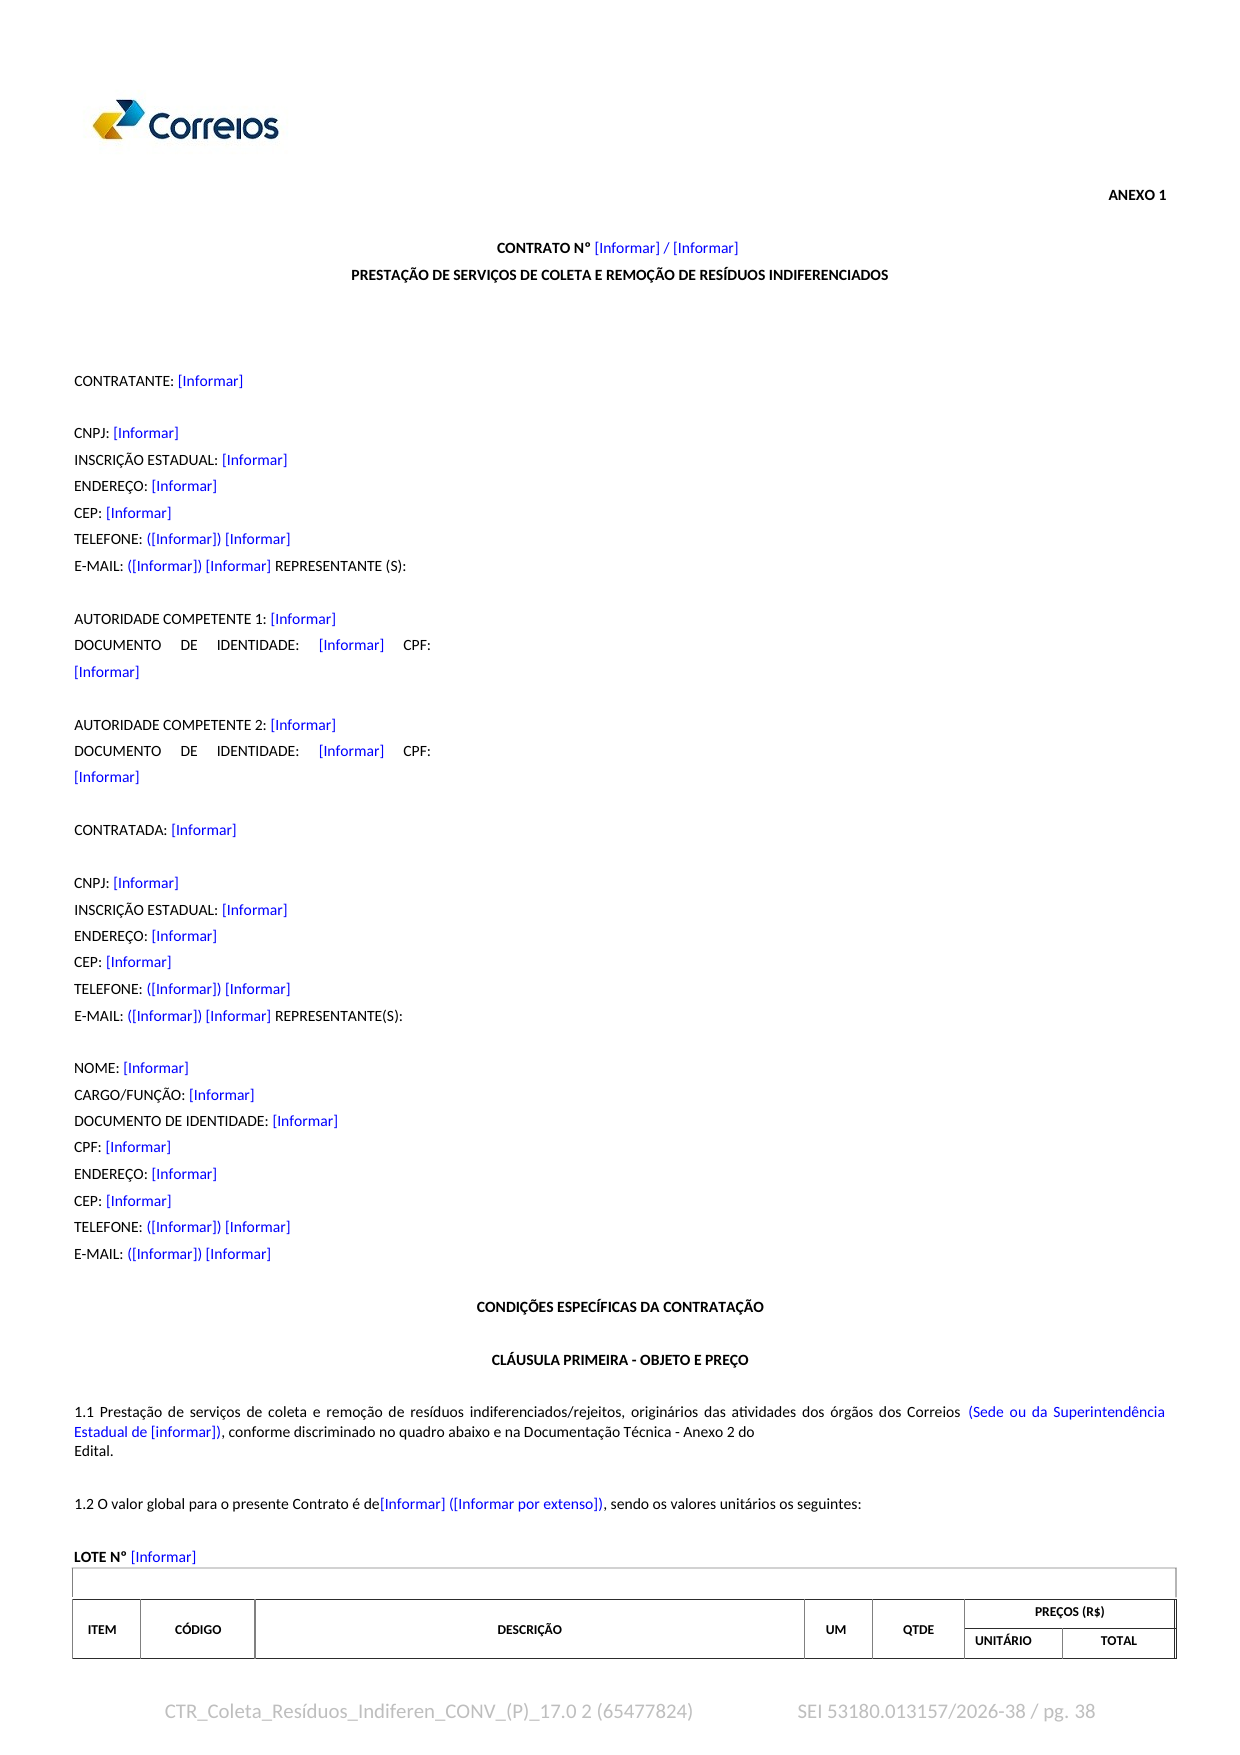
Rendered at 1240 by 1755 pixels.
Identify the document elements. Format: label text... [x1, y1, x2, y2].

text INSCRIÇÃO ESTADUAL: [Informar] [74, 450, 1165, 469]
text E-MAIL: ([Informar]) [Informar] REPRESENTANTE (S): [74, 556, 448, 575]
text CONTRATANTE: [Informar] [74, 371, 1165, 390]
text TELEFONE: ([Informar]) [Informar] [74, 1217, 1171, 1236]
table_header ITEM [73, 1600, 140, 1658]
table_header PREÇOS (R$) [965, 1600, 1174, 1628]
text CARGO/FUNÇÃO: [Informar] [74, 1085, 1165, 1104]
text INSCRIÇÃO ESTADUAL: [Informar] [74, 900, 1165, 919]
text 1.1 Prestação de serviços de coleta e remoção de resíduos indiferenciados/rejeitos, originários das atividades dos órgãos dos Correios (Sede ou da Superintendência Estadual de [informar]), conforme discriminado no quadro abaixo e na Documentação Técnica - Anexo 2 do [74, 1403, 1165, 1441]
text CEP: [Informar] [74, 953, 1171, 972]
text CNPJ: [Informar] [74, 424, 1171, 443]
text CONDIÇÕES ESPECÍFICAS DA CONTRATAÇÃO [70, 1297, 1170, 1316]
text CONTRATO Nº [Informar] / [Informar] [69, 238, 1166, 257]
text TELEFONE: ([Informar]) [Informar] [74, 979, 1171, 998]
text E-MAIL: ([Informar]) [Informar] [74, 1244, 1171, 1263]
table_header QTDE [873, 1600, 964, 1658]
text ENDEREÇO: [Informar] [74, 476, 1171, 496]
text CEP: [Informar] [74, 1191, 1171, 1210]
text CNPJ: [Informar] [74, 873, 1171, 892]
text TELEFONE: ([Informar]) [Informar] [74, 529, 1171, 549]
text Edital. [74, 1441, 1165, 1460]
table_cell UNITÁRIO [965, 1629, 1062, 1658]
table_header DESCRIÇÃO [256, 1600, 804, 1658]
text AUTORIDADE COMPETENTE 1: [Informar] [74, 609, 1165, 628]
text PRESTAÇÃO DE SERVIÇOS DE COLETA E REMOÇÃO DE RESÍDUOS INDIFERENCIADOS [70, 265, 1170, 284]
text NOME: [Informar] [74, 1059, 1171, 1078]
text AUTORIDADE COMPETENTE 2: [Informar] [74, 715, 1165, 734]
text CPF: [Informar] [74, 1138, 1171, 1157]
text LOTE Nº [Informar] [74, 1547, 1171, 1566]
text CEP: [Informar] [74, 503, 1171, 522]
text 1.2 O valor global para o presente Contrato é de[Informar] ([Informar por extenso]), sendo os valores unitários os seguintes: [74, 1494, 1165, 1513]
text CLÁUSULA PRIMEIRA - OBJETO E PREÇO [70, 1350, 1170, 1369]
text CONTRATADA: [Informar] [74, 821, 1165, 839]
text DOCUMENTO DE IDENTIDADE: [Informar] [74, 1111, 1165, 1131]
text DOCUMENTO DE IDENTIDADE: [Informar] CPF: [Informar] [74, 635, 431, 681]
text ENDEREÇO: [Informar] [74, 1164, 1171, 1183]
text DOCUMENTO DE IDENTIDADE: [Informar] CPF: [Informar] [74, 741, 431, 787]
table_header CÓDIGO [141, 1600, 254, 1658]
text E-MAIL: ([Informar]) [Informar] REPRESENTANTE(S): [74, 1006, 476, 1025]
text ENDEREÇO: [Informar] [74, 926, 1171, 945]
text ANEXO 1 [69, 185, 1166, 204]
table_header UM [805, 1600, 872, 1658]
table_cell TOTAL [1063, 1629, 1174, 1658]
